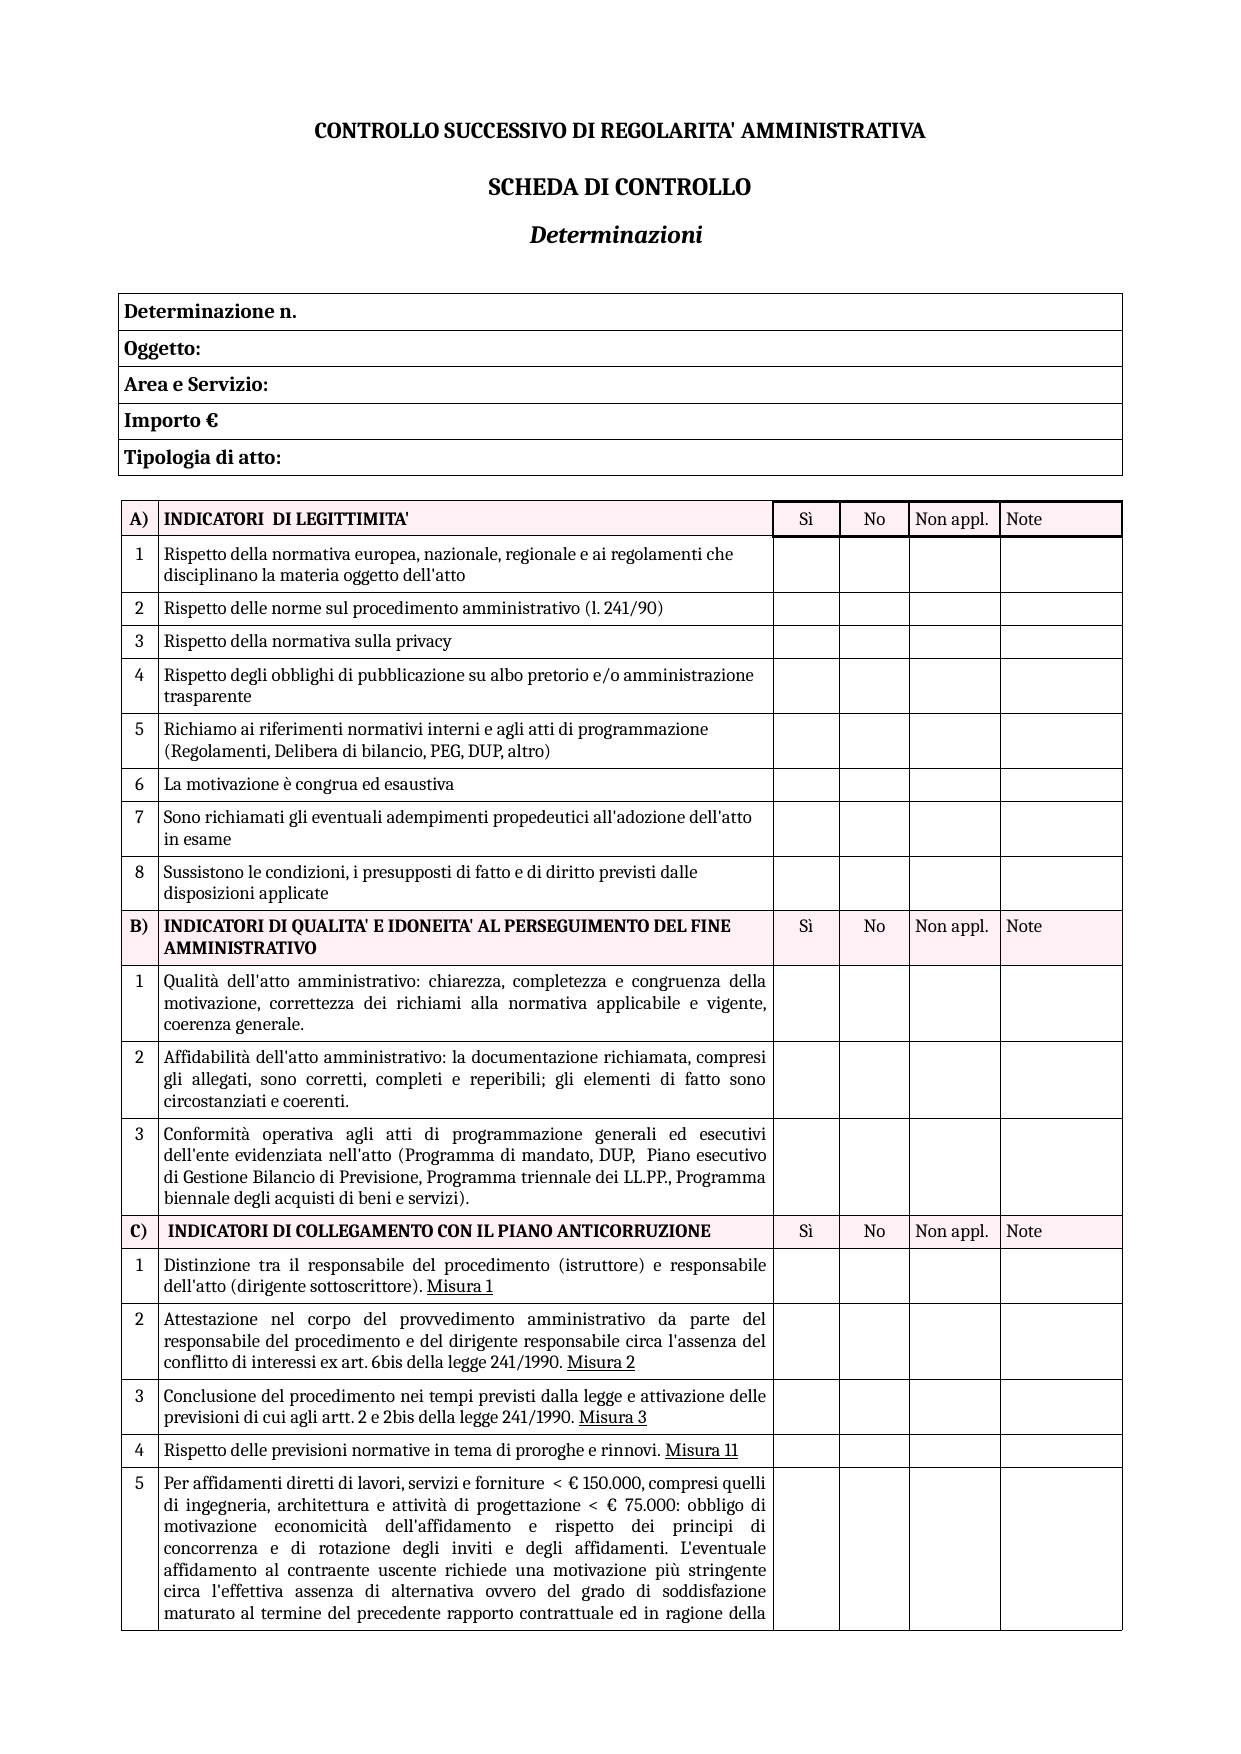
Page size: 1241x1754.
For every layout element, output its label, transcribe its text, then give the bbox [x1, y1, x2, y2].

table_cell Tipologia di atto: [119, 440, 1122, 475]
table_cell [1001, 659, 1122, 713]
table_cell 7 [122, 802, 158, 856]
table_cell 2 [122, 593, 158, 625]
table_cell [774, 1435, 839, 1467]
table_cell [1001, 802, 1122, 856]
table_cell [774, 626, 839, 658]
table_cell INDICATORI DI COLLEGAMENTO CON IL PIANO ANTICORRUZIONE [159, 1216, 773, 1248]
table_cell [910, 626, 1000, 658]
text Determinazioni [118, 221, 1122, 250]
table_cell Richiamo ai riferimenti normativi interni e agli atti di programmazione (Regolamenti, Delibera di bilancio, PEG, DUP, altro) [159, 714, 773, 768]
table_header Sì [774, 503, 839, 535]
table_cell B) [122, 911, 158, 965]
table_cell [840, 714, 909, 768]
table_cell Sussistono le condizioni, i presupposti di fatto e di diritto previsti dalle disposizioni applicate [159, 857, 773, 910]
table_cell [840, 769, 909, 801]
table_cell [840, 1119, 909, 1215]
table_cell [1001, 538, 1122, 592]
table_cell [774, 1042, 839, 1117]
table_cell 2 [122, 1304, 158, 1379]
table_cell [774, 1380, 839, 1434]
table_cell 1 [122, 966, 158, 1041]
table_cell [840, 1304, 909, 1379]
table_cell [840, 857, 909, 910]
table_cell Oggetto: [119, 331, 1122, 366]
table_cell [840, 659, 909, 713]
table_cell [840, 538, 909, 592]
table_cell Rispetto degli obblighi di pubblicazione su albo pretorio e/o amministrazione trasparente [159, 659, 773, 713]
table_cell [910, 802, 1000, 856]
table_cell [1001, 1468, 1122, 1629]
table_cell 4 [122, 1435, 158, 1467]
table_cell La motivazione è congrua ed esaustiva [159, 769, 773, 801]
table_cell [774, 714, 839, 768]
table_cell No [840, 1216, 909, 1248]
table_cell 1 [122, 1249, 158, 1303]
table_cell [840, 626, 909, 658]
table_cell [840, 1380, 909, 1434]
table_cell [840, 1042, 909, 1117]
table_cell [840, 966, 909, 1041]
table_cell [1001, 1249, 1122, 1303]
table_header Determinazione n. [119, 294, 1122, 329]
table_cell Non appl. [910, 1216, 1000, 1248]
table_cell [1001, 1435, 1122, 1467]
table_cell Conformità operativa agli atti di programmazione generali ed esecutivi dell'ente evidenziata nell'atto (Programma di mandato, DUP, Piano esecutivo di Gestione Bilancio di Previsione, Programma triennale dei LL.PP., Programma biennale degli acquisti di beni e servizi). [159, 1119, 773, 1215]
table_cell [1001, 1304, 1122, 1379]
table_cell Area e Servizio: [119, 367, 1122, 402]
table_header Note [1001, 503, 1121, 535]
table_cell Rispetto della normativa sulla privacy [159, 626, 773, 658]
table_cell No [840, 911, 909, 965]
text SCHEDA DI CONTROLLO [118, 173, 1122, 202]
table_cell [1001, 857, 1122, 910]
table_cell [774, 802, 839, 856]
table_cell [910, 769, 1000, 801]
table_cell Note [1001, 911, 1122, 965]
table_cell Rispetto della normativa europea, nazionale, regionale e ai regolamenti che disciplinano la materia oggetto dell'atto [159, 536, 773, 592]
table_cell [910, 1304, 1000, 1379]
table_cell Rispetto delle previsioni normative in tema di proroghe e rinnovi. Misura 11 [159, 1435, 773, 1467]
table_cell [840, 1435, 909, 1467]
table_cell [774, 659, 839, 713]
table_cell [910, 714, 1000, 768]
table_cell Affidabilità dell'atto amministrativo: la documentazione richiamata, compresi gli allegati, sono corretti, completi e reperibili; gli elementi di fatto sono circostanziati e coerenti. [159, 1042, 773, 1117]
table_cell 2 [122, 1042, 158, 1117]
table_cell [910, 1042, 1000, 1117]
table_cell Importo € [119, 404, 1122, 439]
table_cell [774, 1304, 839, 1379]
table_cell [910, 1249, 1000, 1303]
table_cell [910, 538, 1000, 592]
table_cell [1001, 1042, 1122, 1117]
table_cell [910, 966, 1000, 1041]
table_cell [1001, 593, 1122, 625]
table_cell [910, 1119, 1000, 1215]
table_cell [774, 769, 839, 801]
table_cell 3 [122, 1380, 158, 1434]
table_cell [774, 1468, 839, 1629]
table_cell Rispetto delle norme sul procedimento amministrativo (l. 241/90) [159, 593, 773, 625]
table_cell 5 [122, 1468, 158, 1629]
table_cell [840, 1249, 909, 1303]
table_cell INDICATORI DI QUALITA' E IDONEITA' AL PERSEGUIMENTO DEL FINE AMMINISTRATIVO [159, 911, 773, 965]
table_cell Sono richiamati gli eventuali adempimenti propedeutici all'adozione dell'atto in esame [159, 802, 773, 856]
table_cell [1001, 966, 1122, 1041]
table_cell [840, 802, 909, 856]
table_cell [1001, 1119, 1122, 1215]
table_cell 3 [122, 626, 158, 658]
table_cell Attestazione nel corpo del provvedimento amministrativo da parte del responsabile del procedimento e del dirigente responsabile circa l'assenza del conflitto di interessi ex art. 6bis della legge 241/1990. Misura 2 [159, 1304, 773, 1379]
text CONTROLLO SUCCESSIVO DI REGOLARITA' AMMINISTRATIVA [118, 118, 1122, 144]
table_cell 6 [122, 769, 158, 801]
table_cell [910, 1435, 1000, 1467]
table_cell [774, 1249, 839, 1303]
table_cell [910, 593, 1000, 625]
table_cell [774, 593, 839, 625]
table_cell Note [1001, 1216, 1122, 1248]
table_cell C) [122, 1216, 158, 1248]
table_cell [910, 1380, 1000, 1434]
table_cell [774, 857, 839, 910]
table_cell [910, 1468, 1000, 1629]
table_cell Distinzione tra il responsabile del procedimento (istruttore) e responsabile dell'atto (dirigente sottoscrittore). Misura 1 [159, 1249, 773, 1303]
table_cell Sì [774, 911, 839, 965]
table_cell 1 [122, 536, 158, 592]
table_cell [774, 1119, 839, 1215]
table_header No [841, 503, 908, 535]
table_cell [840, 593, 909, 625]
table_cell Sì [774, 1216, 839, 1248]
table_cell Conclusione del procedimento nei tempi previsti dalla legge e attivazione delle previsioni di cui agli artt. 2 e 2bis della legge 241/1990. Misura 3 [159, 1380, 773, 1434]
table_cell [840, 1468, 909, 1629]
table_header INDICATORI DI LEGITTIMITA' [159, 501, 772, 535]
table_cell 5 [122, 714, 158, 768]
table_cell 3 [122, 1119, 158, 1215]
table_cell Qualità dell'atto amministrativo: chiarezza, completezza e congruenza della motivazione, correttezza dei richiami alla normativa applicabile e vigente, coerenza generale. [159, 966, 773, 1041]
table_cell [774, 538, 839, 592]
table_cell [1001, 769, 1122, 801]
table_header Non appl. [910, 503, 999, 535]
table_cell [1001, 1380, 1122, 1434]
table_cell Non appl. [910, 911, 1000, 965]
table_cell [1001, 714, 1122, 768]
table_cell [1001, 626, 1122, 658]
table_cell [910, 857, 1000, 910]
table_cell Per affidamenti diretti di lavori, servizi e forniture < € 150.000, compresi quelli di ingegneria, architettura e attività di progettazione < € 75.000: obbligo di motivazione economicità dell'affidamento e rispetto dei principi di concorrenza e di rotazione degli inviti e degli affidamenti. L'eventuale affidamento al contraente uscente richiede una motivazione più stringente circa l'effettiva assenza di alternativa ovvero del grado di soddisfazione maturato al termine del precedente rapporto contrattuale ed in ragione della [159, 1468, 773, 1629]
table_cell 8 [122, 857, 158, 910]
table_cell 4 [122, 659, 158, 713]
table_cell [774, 966, 839, 1041]
table_cell [910, 659, 1000, 713]
table_header A) [122, 501, 158, 535]
